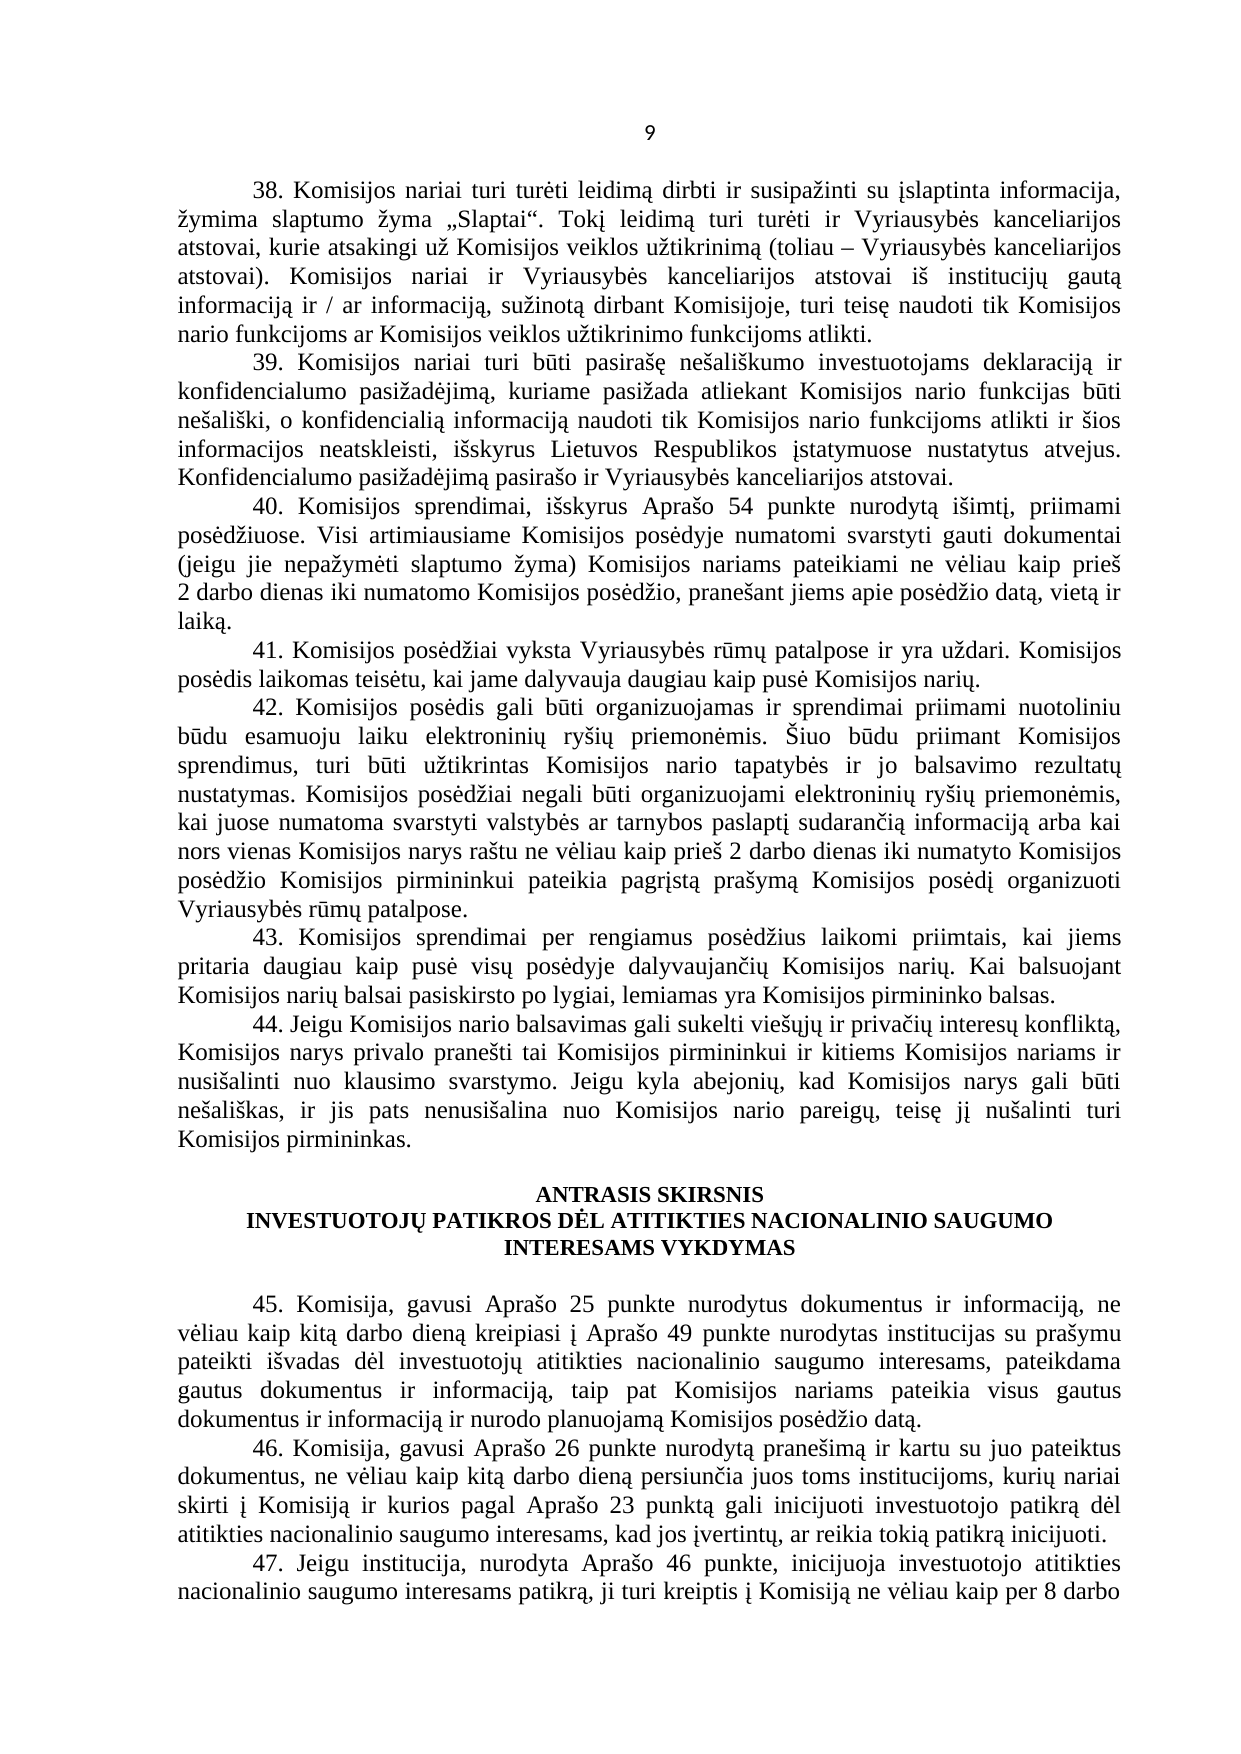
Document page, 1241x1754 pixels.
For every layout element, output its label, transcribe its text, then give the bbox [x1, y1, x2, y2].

text 45. Komisija, gavusi Aprašo 25 punkte nurodytus dokumentus ir informaciją, ne vėliau kaip kitą darbo dieną kreipiasi į Aprašo 49 punkte nurodytas institucijas su prašymu pateikti išvadas dėl investuotojų atitikties nacionalinio saugumo interesams, pateikdama gautus dokumentus ir informaciją, taip pat Komisijos nariams pateikia visus gautus dokumentus ir informaciją ir nurodo planuojamą Komisijos posėdžio datą. [177, 1289, 1122, 1433]
text INVESTUOTOJŲ PATIKROS DĖL ATITIKTIES NACIONALINIO SAUGUMO INTERESAMS VYKDYMAS [177, 1207, 1122, 1260]
text 38. Komisijos nariai turi turėti leidimą dirbti ir susipažinti su įslaptinta informacija, žymima slaptumo žyma „Slaptai“. Tokį leidimą turi turėti ir Vyriausybės kanceliarijos atstovai, kurie atsakingi už Komisijos veiklos užtikrinimą (toliau – Vyriausybės kanceliarijos atstovai). Komisijos nariai ir Vyriausybės kanceliarijos atstovai iš institucijų gautą informaciją ir / ar informaciją, sužinotą dirbant Komisijoje, turi teisę naudoti tik Komisijos nario funkcijoms ar Komisijos veiklos užtikrinimo funkcijoms atlikti. [177, 175, 1122, 347]
text 39. Komisijos nariai turi būti pasirašę nešališkumo investuotojams deklaraciją ir konfidencialumo pasižadėjimą, kuriame pasižada atliekant Komisijos nario funkcijas būti nešališki, o konfidencialią informaciją naudoti tik Komisijos nario funkcijoms atlikti ir šios informacijos neatskleisti, išskyrus Lietuvos Respublikos įstatymuose nustatytus atvejus. Konfidencialumo pasižadėjimą pasirašo ir Vyriausybės kanceliarijos atstovai. [177, 347, 1122, 491]
text 42. Komisijos posėdis gali būti organizuojamas ir sprendimai priimami nuotoliniu būdu esamuoju laiku elektroninių ryšių priemonėmis. Šiuo būdu priimant Komisijos sprendimus, turi būti užtikrintas Komisijos nario tapatybės ir jo balsavimo rezultatų nustatymas. Komisijos posėdžiai negali būti organizuojami elektroninių ryšių priemonėmis, kai juose numatoma svarstyti valstybės ar tarnybos paslaptį sudarančią informaciją arba kai nors vienas Komisijos narys raštu ne vėliau kaip prieš 2 darbo dienas iki numatyto Komisijos posėdžio Komisijos pirmininkui pateikia pagrįstą prašymą Komisijos posėdį organizuoti Vyriausybės rūmų patalpose. [177, 692, 1122, 922]
text 43. Komisijos sprendimai per rengiamus posėdžius laikomi priimtais, kai jiems pritaria daugiau kaip pusė visų posėdyje dalyvaujančių Komisijos narių. Kai balsuojant Komisijos narių balsai pasiskirsto po lygiai, lemiamas yra Komisijos pirmininko balsas. [177, 922, 1122, 1009]
text 46. Komisija, gavusi Aprašo 26 punkte nurodytą pranešimą ir kartu su juo pateiktus dokumentus, ne vėliau kaip kitą darbo dieną persiunčia juos toms institucijoms, kurių nariai skirti į Komisiją ir kurios pagal Aprašo 23 punktą gali inicijuoti investuotojo patikrą dėl atitikties nacionalinio saugumo interesams, kad jos įvertintų, ar reikia tokią patikrą inicijuoti. [177, 1433, 1122, 1548]
text 44. Jeigu Komisijos nario balsavimas gali sukelti viešųjų ir privačių interesų konfliktą, Komisijos narys privalo pranešti tai Komisijos pirmininkui ir kitiems Komisijos nariams ir nusišalinti nuo klausimo svarstymo. Jeigu kyla abejonių, kad Komisijos narys gali būti nešališkas, ir jis pats nenusišalina nuo Komisijos nario pareigų, teisę jį nušalinti turi Komisijos pirmininkas. [177, 1009, 1122, 1152]
text 40. Komisijos sprendimai, išskyrus Aprašo 54 punkte nurodytą išimtį, priimami posėdžiuose. Visi artimiausiame Komisijos posėdyje numatomi svarstyti gauti dokumentai (jeigu jie nepažymėti slaptumo žyma) Komisijos nariams pateikiami ne vėliau kaip prieš 2 darbo dienas iki numatomo Komisijos posėdžio, pranešant jiems apie posėdžio datą, vietą ir laiką. [177, 491, 1122, 635]
text 47. Jeigu institucija, nurodyta Aprašo 46 punkte, inicijuoja investuotojo atitikties nacionalinio saugumo interesams patikrą, ji turi kreiptis į Komisiją ne vėliau kaip per 8 darbo [177, 1548, 1122, 1605]
text 41. Komisijos posėdžiai vyksta Vyriausybės rūmų patalpose ir yra uždari. Komisijos posėdis laikomas teisėtu, kai jame dalyvauja daugiau kaip pusė Komisijos narių. [177, 635, 1122, 692]
text ANTRASIS SKIRSNIS [177, 1181, 1122, 1207]
